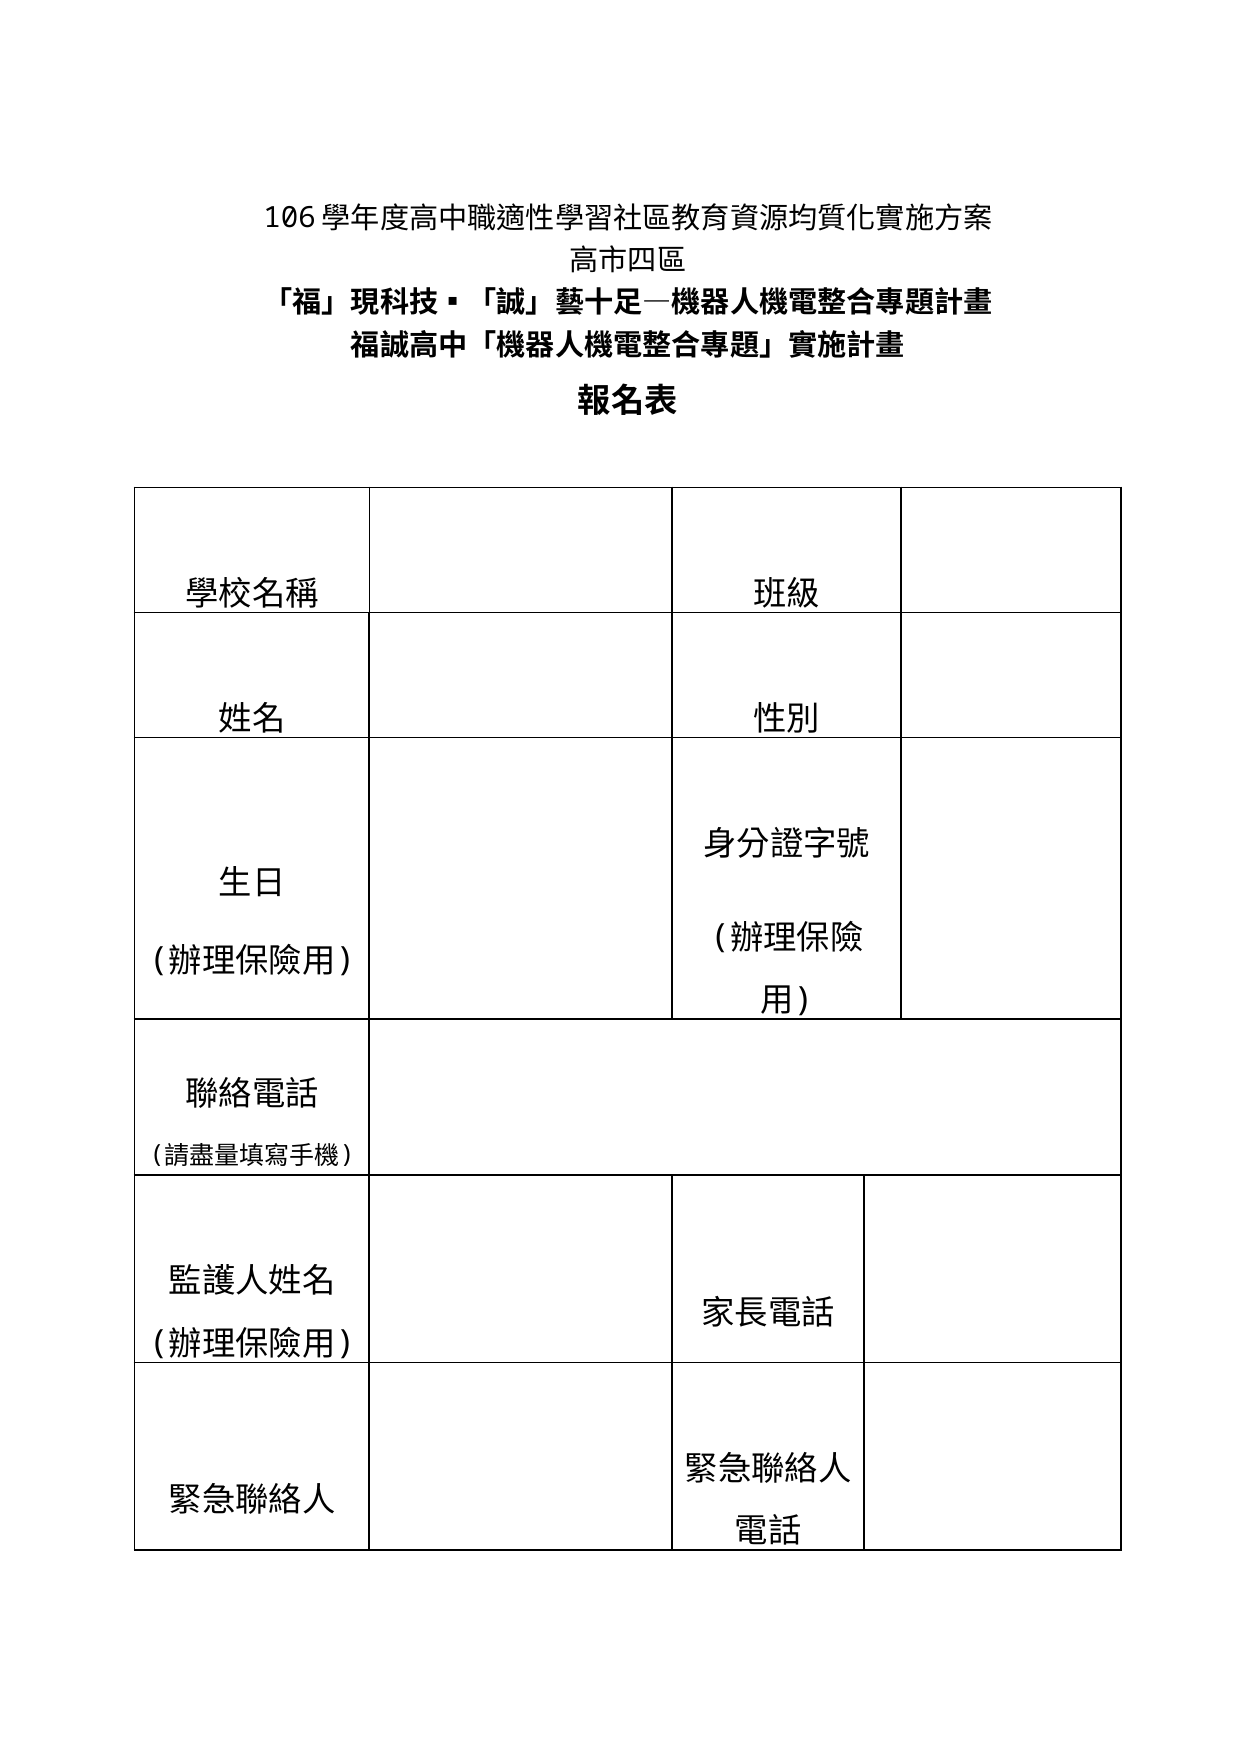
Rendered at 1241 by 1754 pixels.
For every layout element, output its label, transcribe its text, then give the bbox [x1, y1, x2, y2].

table_cell 聯絡電話 (請盡量填寫手機) [135, 1020, 368, 1174]
table_cell 性別 [673, 613, 900, 737]
text 高市四區 [118, 237, 1137, 279]
text 報名表 [118, 374, 1137, 422]
text 「福」現科技▪「誠」藝十足—機器人機電整合專題計畫 [118, 279, 1137, 321]
table_cell [902, 613, 1120, 737]
table_header 班級 [673, 488, 900, 612]
table_cell [370, 738, 671, 1018]
table_cell [370, 1020, 1120, 1174]
table_header [370, 488, 671, 612]
text 106學年度高中職適性學習社區教育資源均質化實施方案 [118, 174, 1137, 237]
table_header [902, 488, 1120, 612]
table_cell 緊急聯絡人電話 [673, 1363, 863, 1549]
table_cell 緊急聯絡人 [135, 1363, 368, 1549]
table_cell 姓名 [135, 613, 368, 737]
table_cell [370, 1363, 671, 1549]
table_cell 生日 (辦理保險用) [135, 738, 368, 1018]
table_cell [370, 613, 671, 737]
table_cell [370, 1176, 671, 1362]
table_cell 身分證字號 (辦理保險用) [673, 738, 900, 1018]
table_cell [902, 738, 1120, 1018]
table_cell 監護人姓名 (辦理保險用) [135, 1176, 368, 1362]
table_cell [865, 1176, 1120, 1362]
table_cell [865, 1363, 1120, 1549]
table_cell 家長電話 [673, 1176, 863, 1362]
text 福誠高中「機器人機電整合專題」實施計畫 [118, 321, 1137, 363]
table_header 學校名稱 [135, 488, 369, 612]
